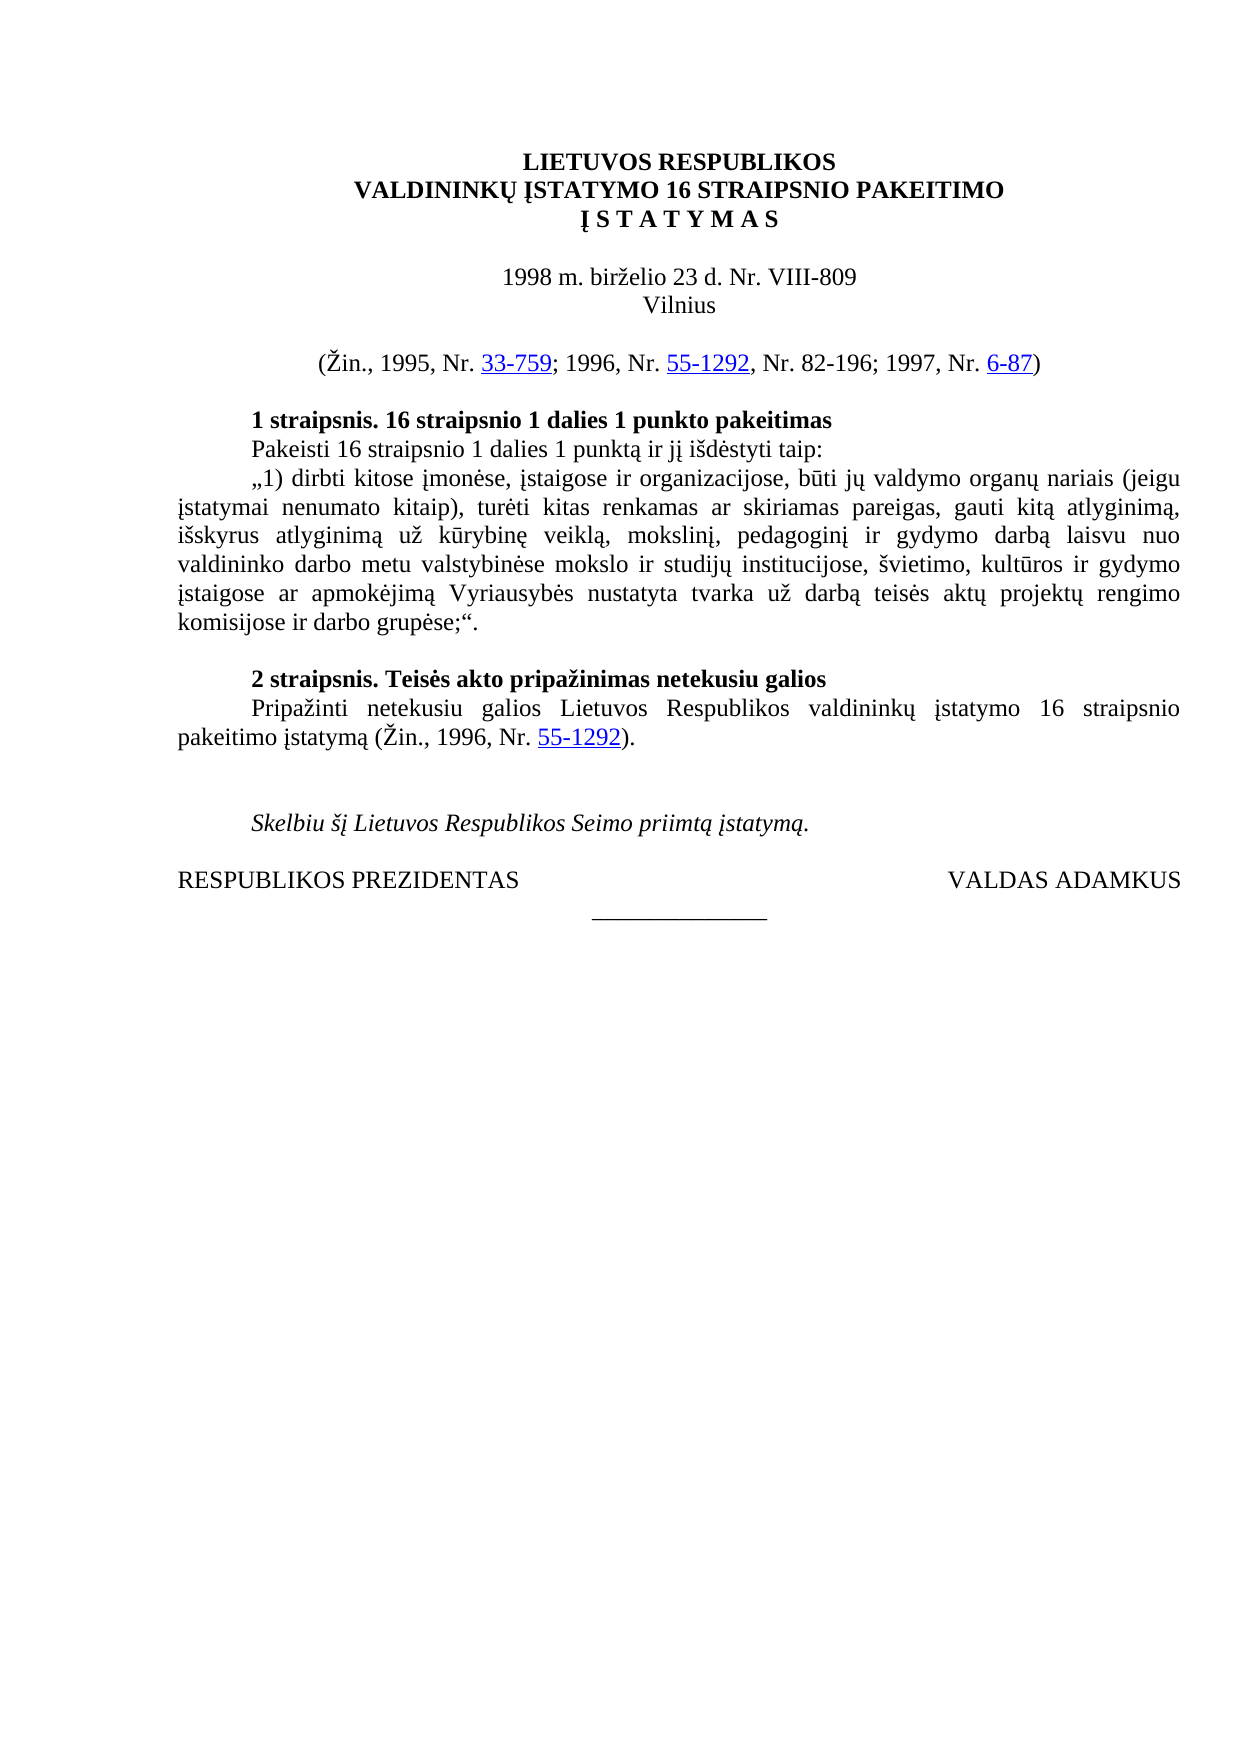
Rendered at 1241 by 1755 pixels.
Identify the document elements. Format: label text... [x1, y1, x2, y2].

text 1 straipsnis. 16 straipsnio 1 dalies 1 punkto pakeitimas [177, 406, 1181, 434]
text (Žin., 1995, Nr. 33-759; 1996, Nr. 55-1292, Nr. 82-196; 1997, Nr. 6-87) [177, 348, 1181, 377]
text „1) dirbti kitose įmonėse, įstaigose ir organizacijose, būti jų valdymo organų nariais (jeigu įstatymai nenumato kitaip), turėti kitas renkamas ar skiriamas pareigas, gauti kitą atlyginimą, išskyrus atlyginimą už kūrybinę veiklą, mokslinį, pedagoginį ir gydymo darbą laisvu nuo valdininko darbo metu valstybinėse mokslo ir studijų institucijose, švietimo, kultūros ir gydymo įstaigose ar apmokėjimą Vyriausybės nustatyta tvarka už darbą teisės aktų projektų rengimo komisijose ir darbo grupėse;“. [177, 463, 1181, 636]
text Į S T A T Y M A S [177, 204, 1181, 233]
text Skelbiu šį Lietuvos Respublikos Seimo priimtą įstatymą. [177, 808, 1181, 837]
text Vilnius [177, 291, 1181, 319]
text LIETUVOS RESPUBLIKOS [177, 147, 1181, 176]
text 2 straipsnis. Teisės akto pripažinimas netekusiu galios [177, 664, 1181, 693]
text ______________ [177, 894, 1181, 923]
text Pripažinti netekusiu galios Lietuvos Respublikos valdininkų įstatymo 16 straipsnio pakeitimo įstatymą (Žin., 1996, Nr. 55-1292). [177, 693, 1181, 751]
text Pakeisti 16 straipsnio 1 dalies 1 punktą ir jį išdėstyti taip: [177, 434, 1181, 463]
text RESPUBLIKOS PREZIDENTAS VALDAS ADAMKUS [177, 866, 1181, 894]
text 1998 m. birželio 23 d. Nr. VIII-809 [177, 262, 1181, 291]
text VALDININKŲ ĮSTATYMO 16 STRAIPSNIO PAKEITIMO [177, 176, 1181, 204]
